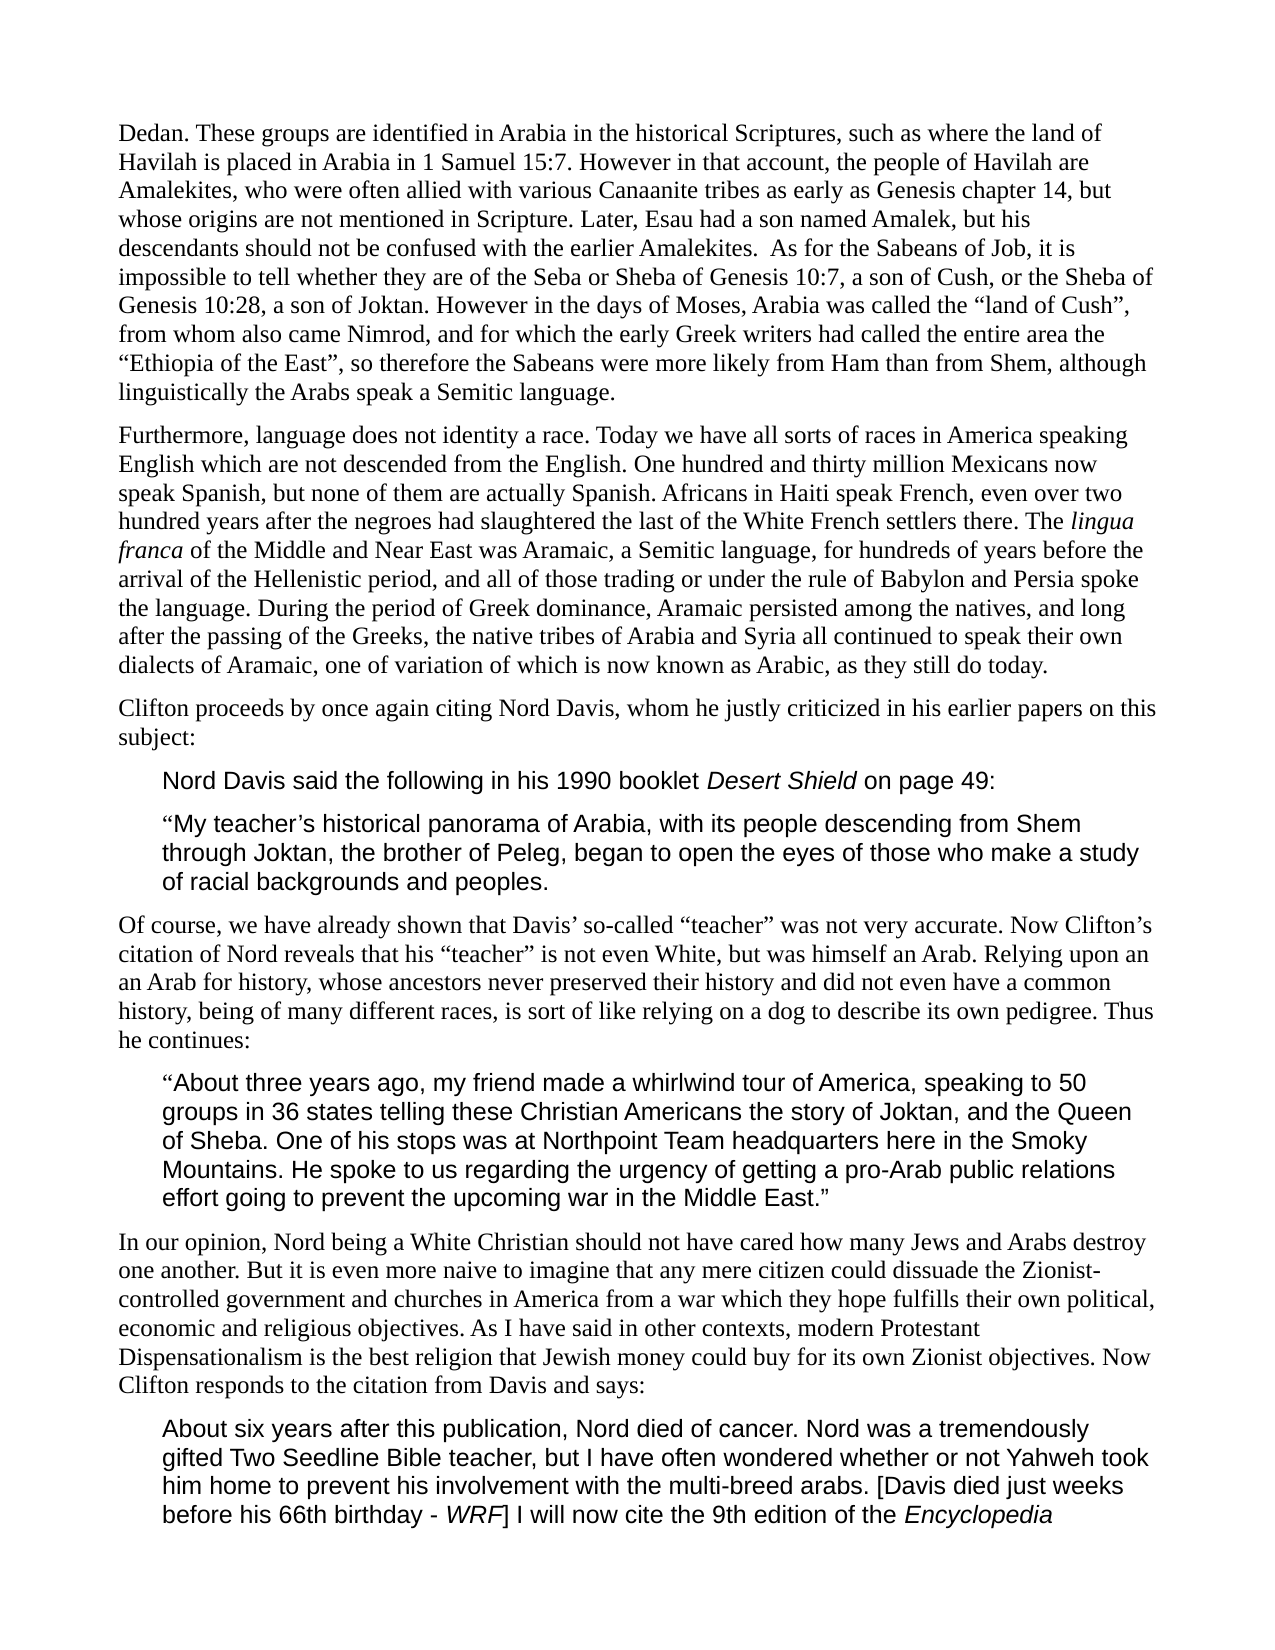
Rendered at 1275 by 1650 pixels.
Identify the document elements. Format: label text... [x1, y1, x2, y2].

text About six years after this publication, Nord died of cancer. Nord was a tremendously gifted Two Seedline Bible teacher, but I have often wondered whether or not Yahweh took him home to prevent his involvement with the multi-breed arabs. [Davis died just weeks before his 66th birthday - WRF] I will now cite the 9th edition of the Encyclopedia [162, 1414, 1157, 1529]
text Clifton proceeds by once again citing Nord Davis, whom he justly criticized in his earlier papers on this subject: [118, 693, 1157, 751]
text Furthermore, language does not identity a race. Today we have all sorts of races in America speaking English which are not descended from the English. One hundred and thirty million Mexicans now speak Spanish, but none of them are actually Spanish. Africans in Haiti speak French, even over two hundred years after the negroes had slaughtered the last of the White French settlers there. The lingua franca of the Middle and Near East was Aramaic, a Semitic language, for hundreds of years before the arrival of the Hellenistic period, and all of those trading or under the rule of Babylon and Persia spoke the language. During the period of Greek dominance, Aramaic persisted among the natives, and long after the passing of the Greeks, the native tribes of Arabia and Syria all continued to speak their own dialects of Aramaic, one of variation of which is now known as Arabic, as they still do today. [118, 420, 1157, 679]
text “My teacher’s historical panorama of Arabia, with its people descending from Shem through Joktan, the brother of Peleg, began to open the eyes of those who make a study of racial backgrounds and peoples. [162, 809, 1157, 895]
text Of course, we have already shown that Davis’ so-called “teacher” was not very accurate. Now Clifton’s citation of Nord reveals that his “teacher” is not even White, but was himself an Arab. Relying upon an an Arab for history, whose ancestors never preserved their history and did not even have a common history, being of many different races, is sort of like relying on a dog to describe its own pedigree. Thus he continues: [118, 910, 1157, 1054]
text In our opinion, Nord being a White Christian should not have cared how many Jews and Arabs destroy one another. But it is even more naive to imagine that any mere citizen could dissuade the Zionist-controlled government and churches in America from a war which they hope fulfills their own political, economic and religious objectives. As I have said in other contexts, modern Protestant Dispensationalism is the best religion that Jewish money could buy for its own Zionist objectives. Now Clifton responds to the citation from Davis and says: [118, 1227, 1157, 1399]
text Dedan. These groups are identified in Arabia in the historical Scriptures, such as where the land of Havilah is placed in Arabia in 1 Samuel 15:7. However in that account, the people of Havilah are Amalekites, who were often allied with various Canaanite tribes as early as Genesis chapter 14, but whose origins are not mentioned in Scripture. Later, Esau had a son named Amalek, but his descendants should not be confused with the earlier Amalekites. As for the Sabeans of Job, it is impossible to tell whether they are of the Seba or Sheba of Genesis 10:7, a son of Cush, or the Sheba of Genesis 10:28, a son of Joktan. However in the days of Moses, Arabia was called the “land of Cush”, from whom also came Nimrod, and for which the early Greek writers had called the entire area the “Ethiopia of the East”, so therefore the Sabeans were more likely from Ham than from Shem, although linguistically the Arabs speak a Semitic language. [118, 118, 1157, 406]
text Nord Davis said the following in his 1990 booklet Desert Shield on page 49: [162, 766, 1157, 794]
text “About three years ago, my friend made a whirlwind tour of America, speaking to 50 groups in 36 states telling these Christian Americans the story of Joktan, and the Queen of Sheba. One of his stops was at Northpoint Team headquarters here in the Smoky Mountains. He spoke to us regarding the urgency of getting a pro-Arab public relations effort going to prevent the upcoming war in the Middle East.” [162, 1068, 1157, 1212]
